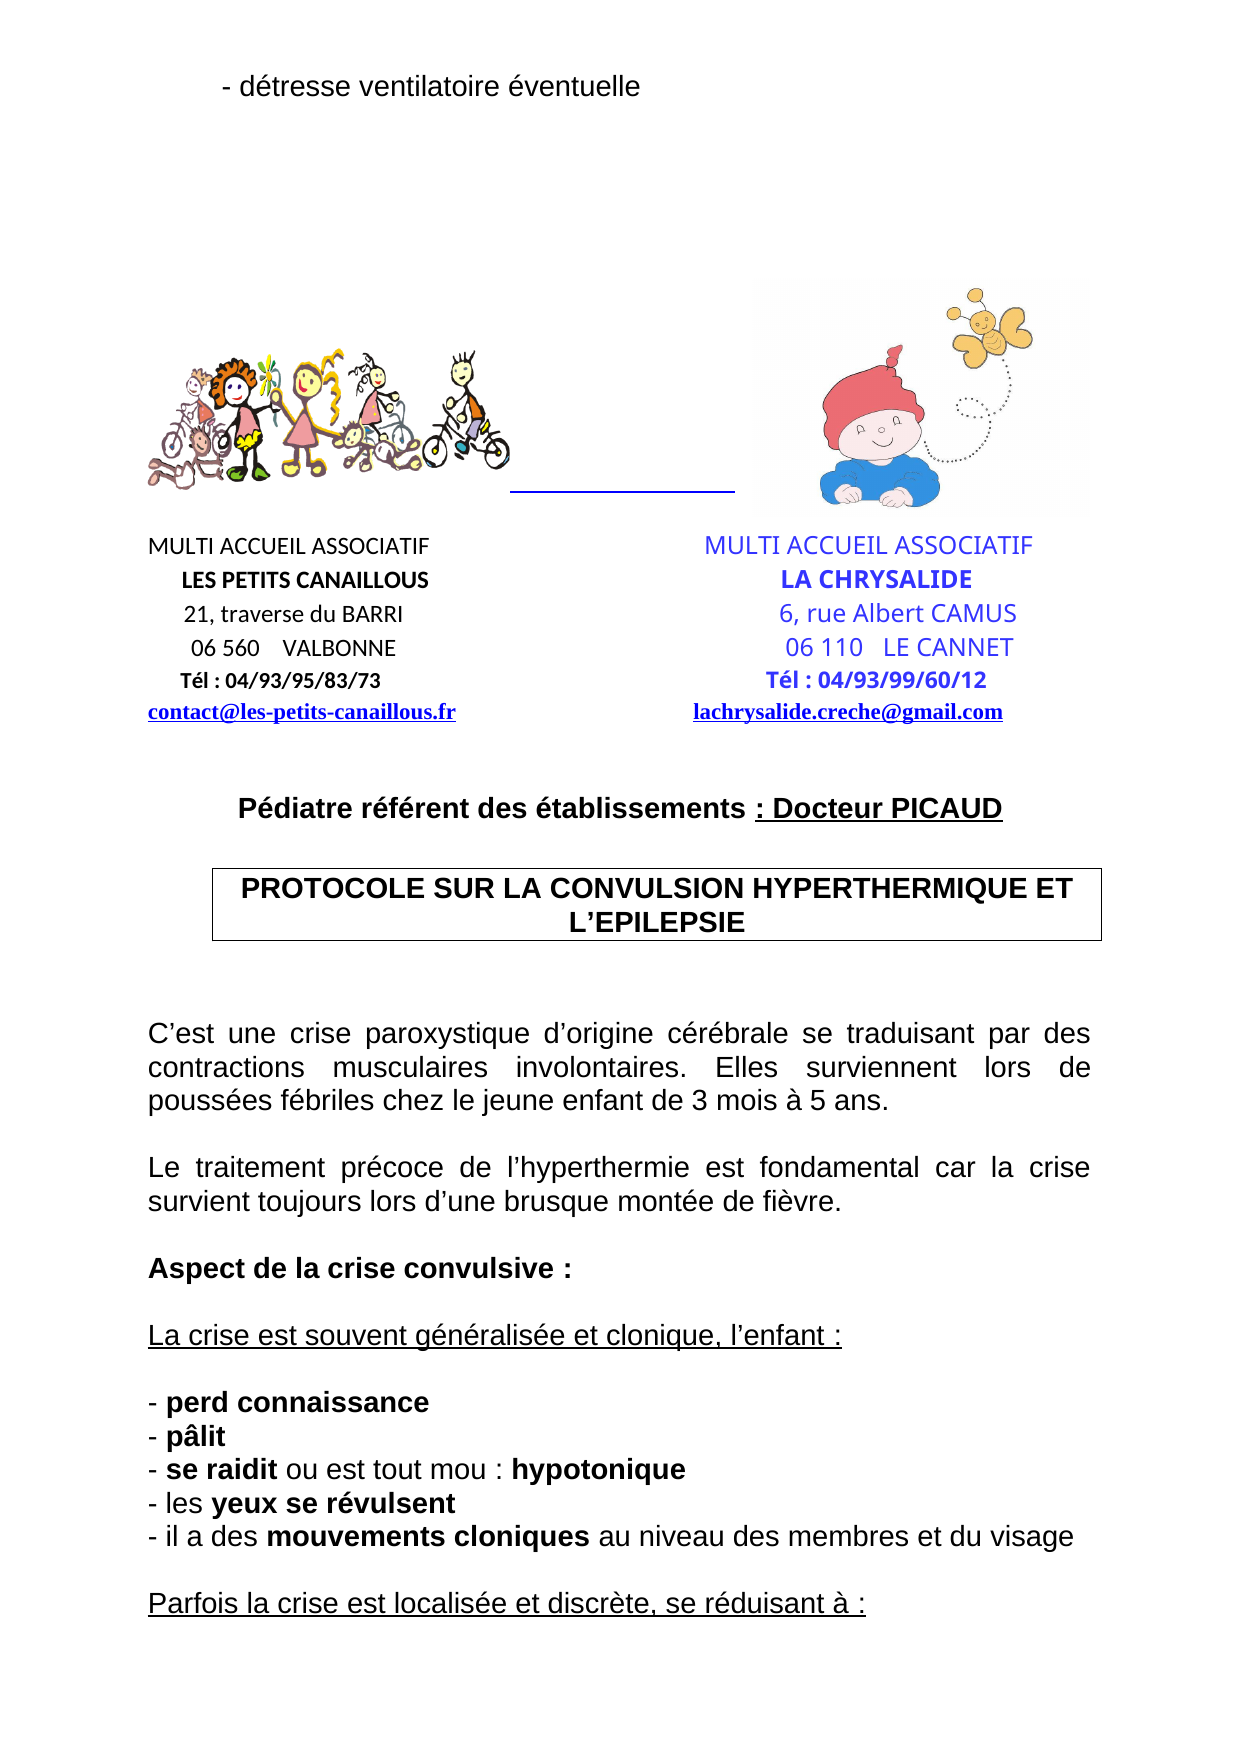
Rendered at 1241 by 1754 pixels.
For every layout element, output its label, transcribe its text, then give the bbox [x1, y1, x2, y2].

text MULTI ACCUEIL ASSOCIATIF MULTI ACCUEIL ASSOCIATIF [148, 528, 1092, 562]
text 06 560 VALBONNE 06 110 LE CANNET [148, 630, 1092, 664]
text - les yeux se révulsent [148, 1486, 1092, 1519]
text C’est une crise paroxystique d’origine cérébrale se traduisant par des contractions musculaires involontaires. Elles surviennent lors de poussées fébriles chez le jeune enfant de 3 mois à 5 ans. [148, 1016, 1092, 1117]
text Aspect de la crise convulsive : [148, 1251, 1092, 1284]
text LES PETITS CANAILLOUS LA CHRYSALIDE [148, 562, 1092, 596]
text Parfois la crise est localisée et discrète, se réduisant à : [148, 1586, 1092, 1620]
text Pédiatre référent des établissements : Docteur PICAUD [148, 791, 1092, 825]
text - perd connaissance [148, 1385, 1092, 1419]
text Le traitement précoce de l’hyperthermie est fondamental car la crise survient toujours lors d’une brusque montée de fièvre. [148, 1150, 1092, 1217]
text Tél : 04/93/95/83/73 Tél : 04/93/99/60/12 contact@les-petits-canaillous.fr lachrysalide.creche@gmail.com [148, 664, 1092, 726]
text 21, traverse du BARRI 6, rue Albert CAMUS [148, 596, 1092, 630]
text PROTOCOLE SUR LA CONVULSION HYPERTHERMIQUE ET L’EPILEPSIE [213, 869, 1101, 940]
text - détresse ventilatoire éventuelle [221, 69, 1092, 102]
picture [752, 278, 1091, 517]
text La crise est souvent généralisée et clonique, l’enfant : [148, 1318, 1092, 1352]
text - se raidit ou est tout mou : hypotonique [148, 1452, 1092, 1486]
picture [147, 348, 510, 490]
text - pâlit [148, 1419, 1092, 1452]
text - il a des mouvements cloniques au niveau des membres et du visage [148, 1519, 1092, 1553]
